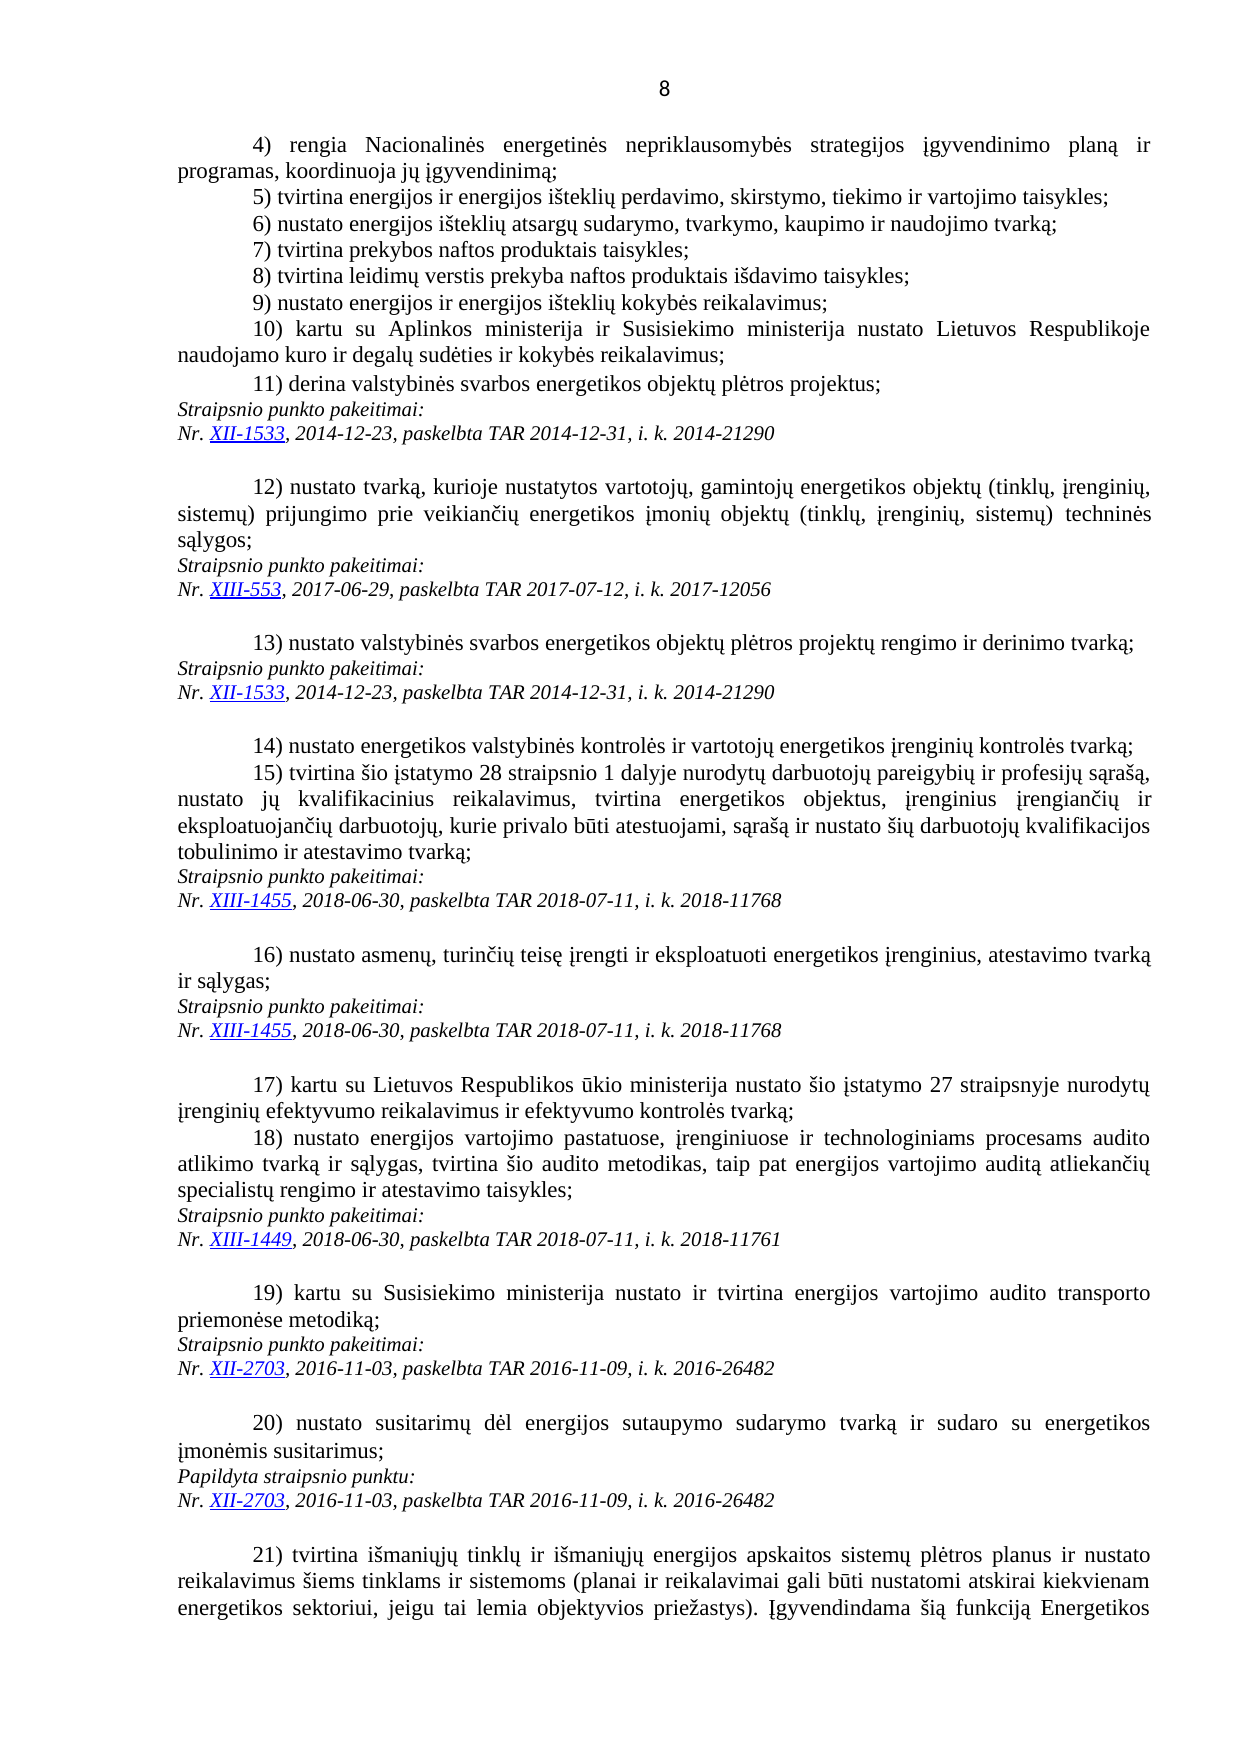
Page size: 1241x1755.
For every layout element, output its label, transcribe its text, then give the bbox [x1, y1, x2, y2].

text Straipsnio punkto pakeitimai: [177, 1332, 1152, 1356]
text 18) nustato energijos vartojimo pastatuose, įrenginiuose ir technologiniams procesams audito atlikimo tvarką ir sąlygas, tvirtina šio audito metodikas, taip pat energijos vartojimo auditą atliekančių specialistų rengimo ir atestavimo taisykles; [177, 1123, 1152, 1203]
text 21) tvirtina išmaniųjų tinklų ir išmaniųjų energijos apskaitos sistemų plėtros planus ir nustato reikalavimus šiems tinklams ir sistemoms (planai ir reikalavimai gali būti nustatomi atskirai kiekvienam energetikos sektoriui, jeigu tai lemia objektyvios priežastys). Įgyvendindama šią funkciją Energetikos [177, 1541, 1152, 1620]
text 11) derina valstybinės svarbos energetikos objektų plėtros projektus; [177, 368, 1152, 397]
text 20) nustato susitarimų dėl energijos sutaupymo sudarymo tvarką ir sudaro su energetikos įmonėmis susitarimus; [177, 1409, 1152, 1464]
text Nr. XIII-553, 2017-06-29, paskelbta TAR 2017-07-12, i. k. 2017-12056 [177, 577, 1152, 601]
text 14) nustato energetikos valstybinės kontrolės ir vartotojų energetikos įrenginių kontrolės tvarką; [177, 733, 1152, 759]
text Straipsnio punkto pakeitimai: [177, 864, 1152, 888]
text Papildyta straipsnio punktu: [177, 1464, 1152, 1488]
text Nr. XII-2703, 2016-11-03, paskelbta TAR 2016-11-09, i. k. 2016-26482 [177, 1356, 1152, 1380]
text Nr. XII-1533, 2014-12-23, paskelbta TAR 2014-12-31, i. k. 2014-21290 [177, 680, 1152, 704]
text Nr. XIII-1455, 2018-06-30, paskelbta TAR 2018-07-11, i. k. 2018-11768 [177, 888, 1152, 912]
text 4) rengia Nacionalinės energetinės nepriklausomybės strategijos įgyvendinimo planą ir programas, koordinuoja jų įgyvendinimą; [177, 131, 1152, 183]
text 7) tvirtina prekybos naftos produktais taisykles; [177, 236, 1152, 262]
text 17) kartu su Lietuvos Respublikos ūkio ministerija nustato šio įstatymo 27 straipsnyje nurodytų įrenginių efektyvumo reikalavimus ir efektyvumo kontrolės tvarką; [177, 1071, 1152, 1123]
text Nr. XII-1533, 2014-12-23, paskelbta TAR 2014-12-31, i. k. 2014-21290 [177, 421, 1152, 445]
text 19) kartu su Susisiekimo ministerija nustato ir tvirtina energijos vartojimo audito transporto priemonėse metodiką; [177, 1279, 1152, 1332]
text 9) nustato energijos ir energijos išteklių kokybės reikalavimus; [177, 289, 1152, 315]
text 10) kartu su Aplinkos ministerija ir Susisiekimo ministerija nustato Lietuvos Respublikoje naudojamo kuro ir degalų sudėties ir kokybės reikalavimus; [177, 315, 1152, 368]
text 13) nustato valstybinės svarbos energetikos objektų plėtros projektų rengimo ir derinimo tvarką; [177, 629, 1152, 656]
text Nr. XIII-1449, 2018-06-30, paskelbta TAR 2018-07-11, i. k. 2018-11761 [177, 1227, 1152, 1251]
text Straipsnio punkto pakeitimai: [177, 1203, 1152, 1227]
text Nr. XIII-1455, 2018-06-30, paskelbta TAR 2018-07-11, i. k. 2018-11768 [177, 1018, 1152, 1042]
text Straipsnio punkto pakeitimai: [177, 656, 1152, 680]
text 8) tvirtina leidimų verstis prekyba naftos produktais išdavimo taisykles; [177, 262, 1152, 289]
text Straipsnio punkto pakeitimai: [177, 994, 1152, 1018]
text 12) nustato tvarką, kurioje nustatytos vartotojų, gamintojų energetikos objektų (tinklų, įrenginių, sistemų) prijungimo prie veikiančių energetikos įmonių objektų (tinklų, įrenginių, sistemų) techninės sąlygos; [177, 473, 1152, 552]
text 16) nustato asmenų, turinčių teisę įrengti ir eksploatuoti energetikos įrenginius, atestavimo tvarką ir sąlygas; [177, 941, 1152, 994]
text 5) tvirtina energijos ir energijos išteklių perdavimo, skirstymo, tiekimo ir vartojimo taisykles; [177, 183, 1152, 210]
text Nr. XII-2703, 2016-11-03, paskelbta TAR 2016-11-09, i. k. 2016-26482 [177, 1488, 1152, 1512]
text Straipsnio punkto pakeitimai: [177, 552, 1152, 577]
text Straipsnio punkto pakeitimai: [177, 397, 1152, 421]
text 6) nustato energijos išteklių atsargų sudarymo, tvarkymo, kaupimo ir naudojimo tvarką; [177, 210, 1152, 236]
text 15) tvirtina šio įstatymo 28 straipsnio 1 dalyje nurodytų darbuotojų pareigybių ir profesijų sąrašą, nustato jų kvalifikacinius reikalavimus, tvirtina energetikos objektus, įrenginius įrengiančių ir eksploatuojančių darbuotojų, kurie privalo būti atestuojami, sąrašą ir nustato šių darbuotojų kvalifikacijos tobulinimo ir atestavimo tvarką; [177, 759, 1152, 864]
